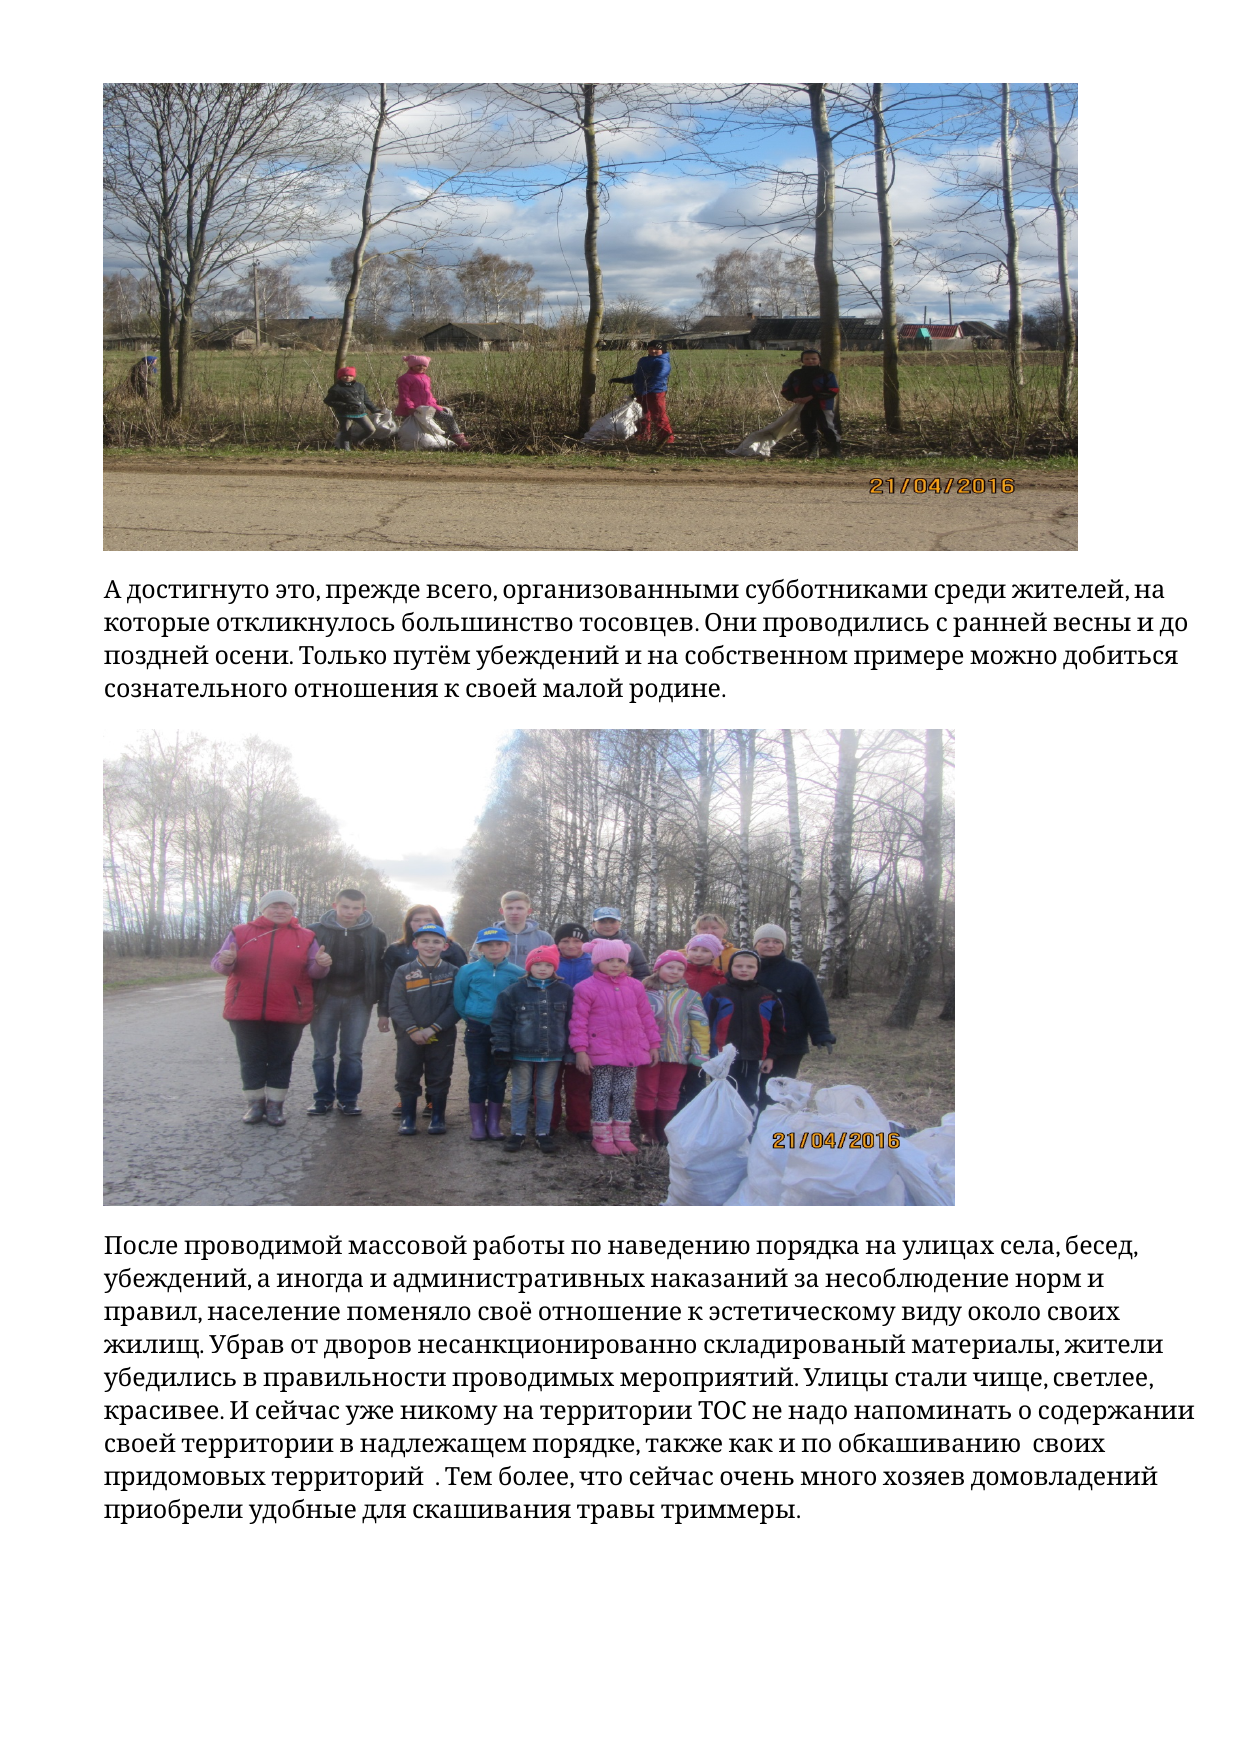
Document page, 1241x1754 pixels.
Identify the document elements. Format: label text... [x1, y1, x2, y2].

picture [103, 729, 955, 1206]
text А достигнуто это, прежде всего, организованными субботниками среди жителей, на которые откликнулось большинство тосовцев. Они проводились с ранней весны и до поздней осени. Только путём убеждений и на собственном примере можно добиться сознательного отношения к своей малой родине. [103, 576, 1196, 704]
text После проводимой массовой работы по наведению порядка на улицах села, бесед, убеждений, а иногда и административных наказаний за несоблюдение норм и правил, население поменяло своё отношение к эстетическому виду около своих жилищ. Убрав от дворов несанкционированно складированый материалы, жители убедились в правильности проводимых мероприятий. Улицы стали чище, светлее, красивее. И сейчас уже никому на территории ТОС не надо напоминать о содержании своей территории в надлежащем порядке, также как и по обкашиванию своих придомовых территорий . Тем более, что сейчас очень много хозяев домовладений приобрели удобные для скашивания травы триммеры. [103, 1232, 1196, 1524]
picture [103, 83, 1078, 551]
